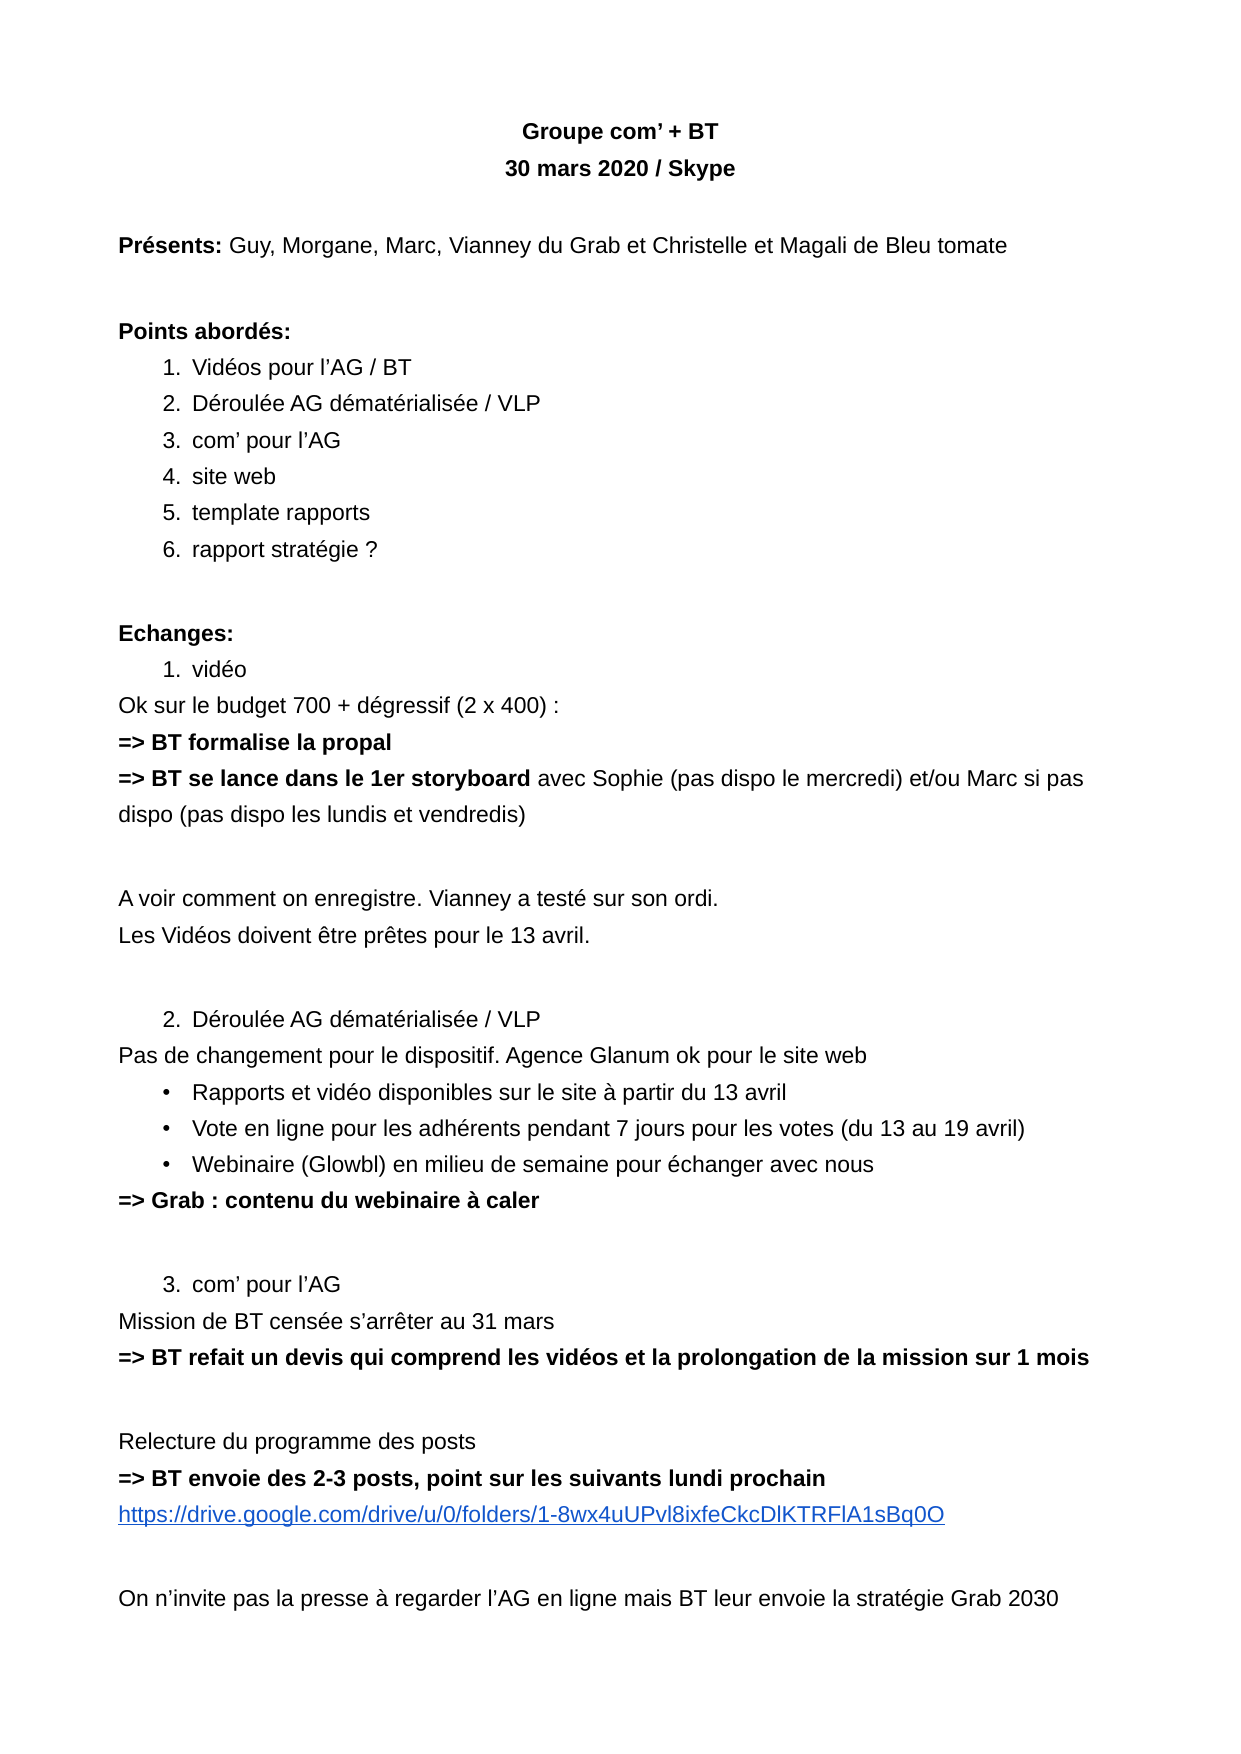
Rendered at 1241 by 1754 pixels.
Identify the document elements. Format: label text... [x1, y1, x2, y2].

text => BT formalise la propal [118, 729, 1122, 755]
text => BT envoie des 2-3 posts, point sur les suivants lundi prochain [118, 1464, 1122, 1491]
text 30 mars 2020 / Skype [118, 154, 1122, 181]
list Rapports et vidéo disponibles sur le site à partir du 13 avril [162, 1078, 1122, 1105]
list site web [162, 463, 1122, 489]
text Relecture du programme des posts [118, 1428, 1122, 1454]
text Echanges: [118, 620, 1122, 646]
list vidéo [162, 656, 1122, 682]
text => BT se lance dans le 1er storyboard avec Sophie (pas dispo le mercredi) et/ou Marc si pas dispo (pas dispo les lundis et vendredis) [118, 765, 1122, 828]
list com’ pour l’AG [162, 427, 1122, 453]
list com’ pour l’AG [162, 1271, 1122, 1298]
text On n’invite pas la presse à regarder l’AG en ligne mais BT leur envoie la stratégie Grab 2030 [118, 1585, 1122, 1611]
text => BT refait un devis qui comprend les vidéos et la prolongation de la mission sur 1 mois [118, 1344, 1122, 1371]
text Mission de BT censée s’arrêter au 31 mars [118, 1308, 1122, 1334]
text => Grab : contenu du webinaire à caler [118, 1187, 1122, 1214]
list Déroulée AG dématérialisée / VLP [162, 390, 1122, 417]
text Pas de changement pour le dispositif. Agence Glanum ok pour le site web [118, 1042, 1122, 1068]
list template rapports [162, 499, 1122, 526]
list Webinaire (Glowbl) en milieu de semaine pour échanger avec nous [162, 1151, 1122, 1177]
text A voir comment on enregistre. Vianney a testé sur son ordi. [118, 885, 1122, 912]
list rapport stratégie ? [162, 536, 1122, 562]
text Présents: Guy, Morgane, Marc, Vianney du Grab et Christelle et Magali de Bleu tomate [118, 230, 1122, 259]
text Ok sur le budget 700 + dégressif (2 x 400) : [118, 692, 1122, 719]
list Vote en ligne pour les adhérents pendant 7 jours pour les votes (du 13 au 19 avril) [162, 1115, 1122, 1141]
text https://drive.google.com/drive/u/0/folders/1-8wx4uUPvl8ixfeCkcDlKTRFlA1sBq0O [118, 1501, 1122, 1527]
list Vidéos pour l’AG / BT [162, 354, 1122, 380]
text Les Vidéos doivent être prêtes pour le 13 avril. [118, 922, 1122, 948]
text Points abordés: [118, 318, 1122, 344]
list Déroulée AG dématérialisée / VLP [162, 1006, 1122, 1032]
text Groupe com’ + BT [118, 118, 1122, 144]
